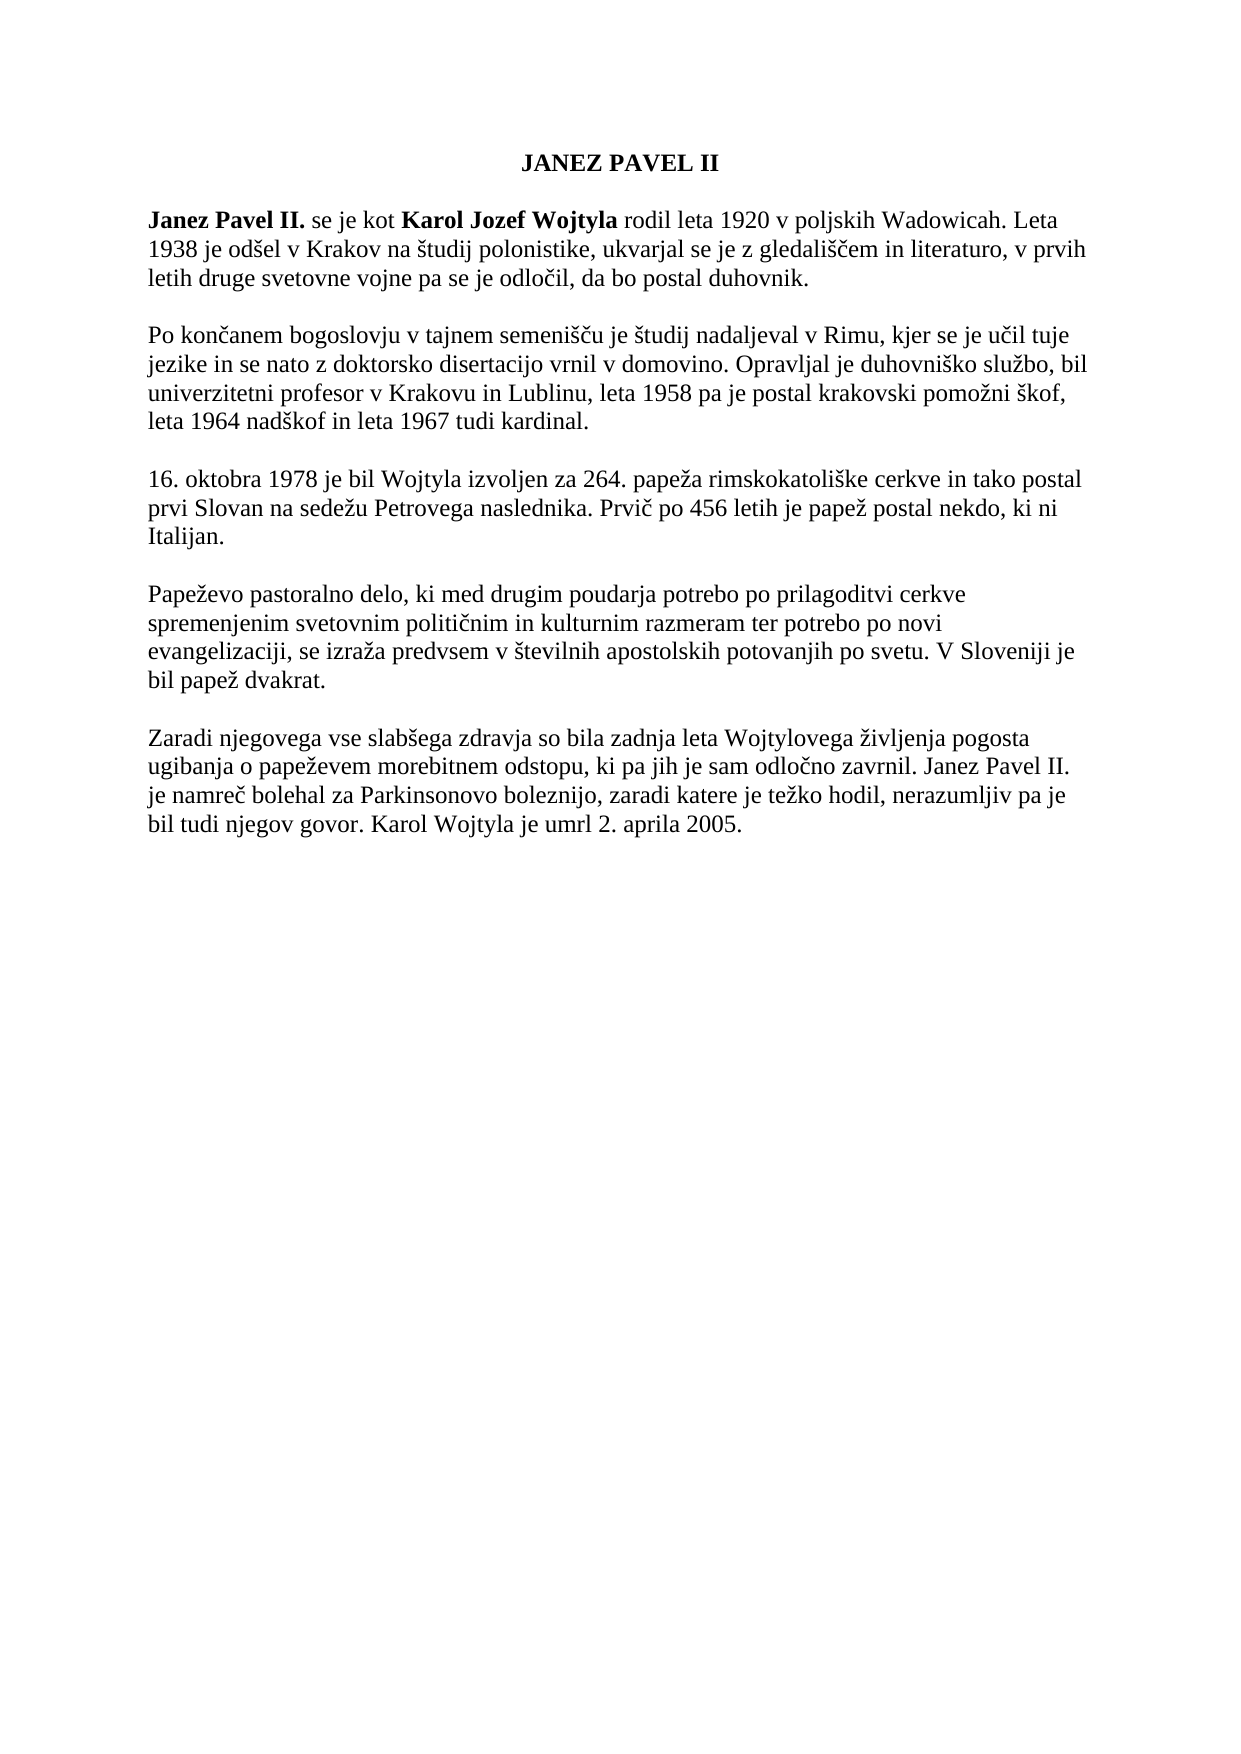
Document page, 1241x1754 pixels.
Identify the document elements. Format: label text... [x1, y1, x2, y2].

text Janez Pavel II. se je kot Karol Jozef Wojtyla rodil leta 1920 v poljskih Wadowicah. Leta 1938 je odšel v Krakov na študij polonistike, ukvarjal se je z gledališčem in literaturo, v prvih letih druge svetovne vojne pa se je odločil, da bo postal duhovnik. Po končanem bogoslovju v tajnem semenišču je študij nadaljeval v Rimu, kjer se je učil tuje jezike in se nato z doktorsko disertacijo vrnil v domovino. Opravljal je duhovniško službo, bil univerzitetni profesor v Krakovu in Lublinu, leta 1958 pa je postal krakovski pomožni škof, leta 1964 nadškof in leta 1967 tudi kardinal. 16. oktobra 1978 je bil Wojtyla izvoljen za 264. papeža rimskokatoliške cerkve in tako postal prvi Slovan na sedežu Petrovega naslednika. Prvič po 456 letih je papež postal nekdo, ki ni Italijan. Papeževo pastoralno delo, ki med drugim poudarja potrebo po prilagoditvi cerkve spremenjenim svetovnim političnim in kulturnim razmeram ter potrebo po novi evangelizaciji, se izraža predvsem v številnih apostolskih potovanjih po svetu. V Sloveniji je bil papež dvakrat. Zaradi njegovega vse slabšega zdravja so bila zadnja leta Wojtylovega življenja pogosta ugibanja o papeževem morebitnem odstopu, ki pa jih je sam odločno zavrnil. Janez Pavel II. je namreč bolehal za Parkinsonovo boleznijo, zaradi katere je težko hodil, nerazumljiv pa je bil tudi njegov govor. Karol Wojtyla je umrl 2. aprila 2005. [148, 205, 1093, 838]
text JANEZ PAVEL II [148, 148, 1093, 176]
